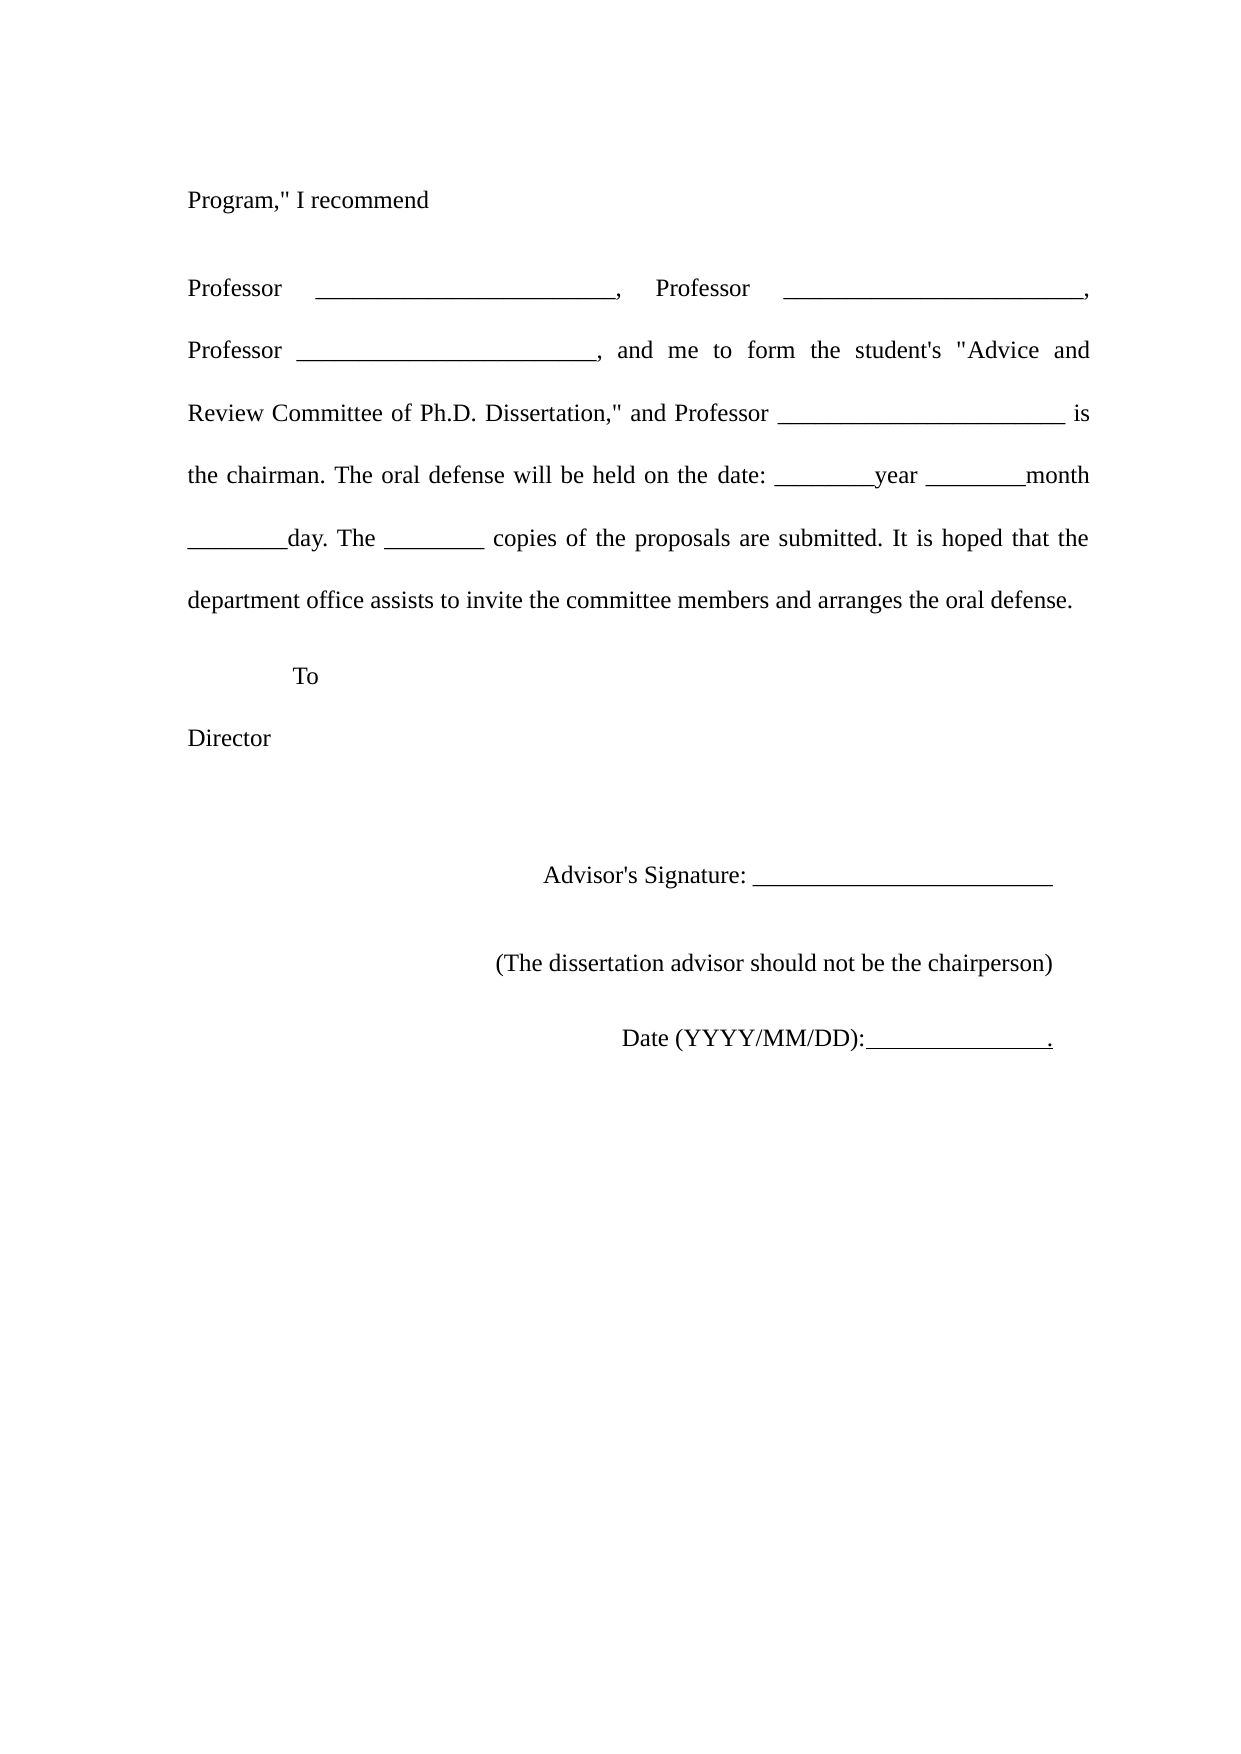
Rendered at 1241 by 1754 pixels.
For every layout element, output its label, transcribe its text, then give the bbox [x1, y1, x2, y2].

text Professor ________________________, Professor ________________________, Professor ________________________, and me to form the student's "Advice and Review Committee of Ph.D. Dissertation," and Professor _______________________ is the chairman. The oral defense will be held on the date: ________year ________month ________day. The ________ copies of the proposals are submitted. It is hoped that the department office assists to invite the committee members and arranges the oral defense. [187, 246, 1090, 621]
text Program," I recommend [187, 158, 1090, 221]
text Date (YYYY/MM/DD): . [187, 996, 1053, 1058]
text Director [187, 696, 1053, 758]
text Advisor's Signature: ________________________ [187, 833, 1053, 896]
text (The dissertation advisor should not be the chairperson) [187, 921, 1053, 983]
text To [187, 633, 1053, 696]
